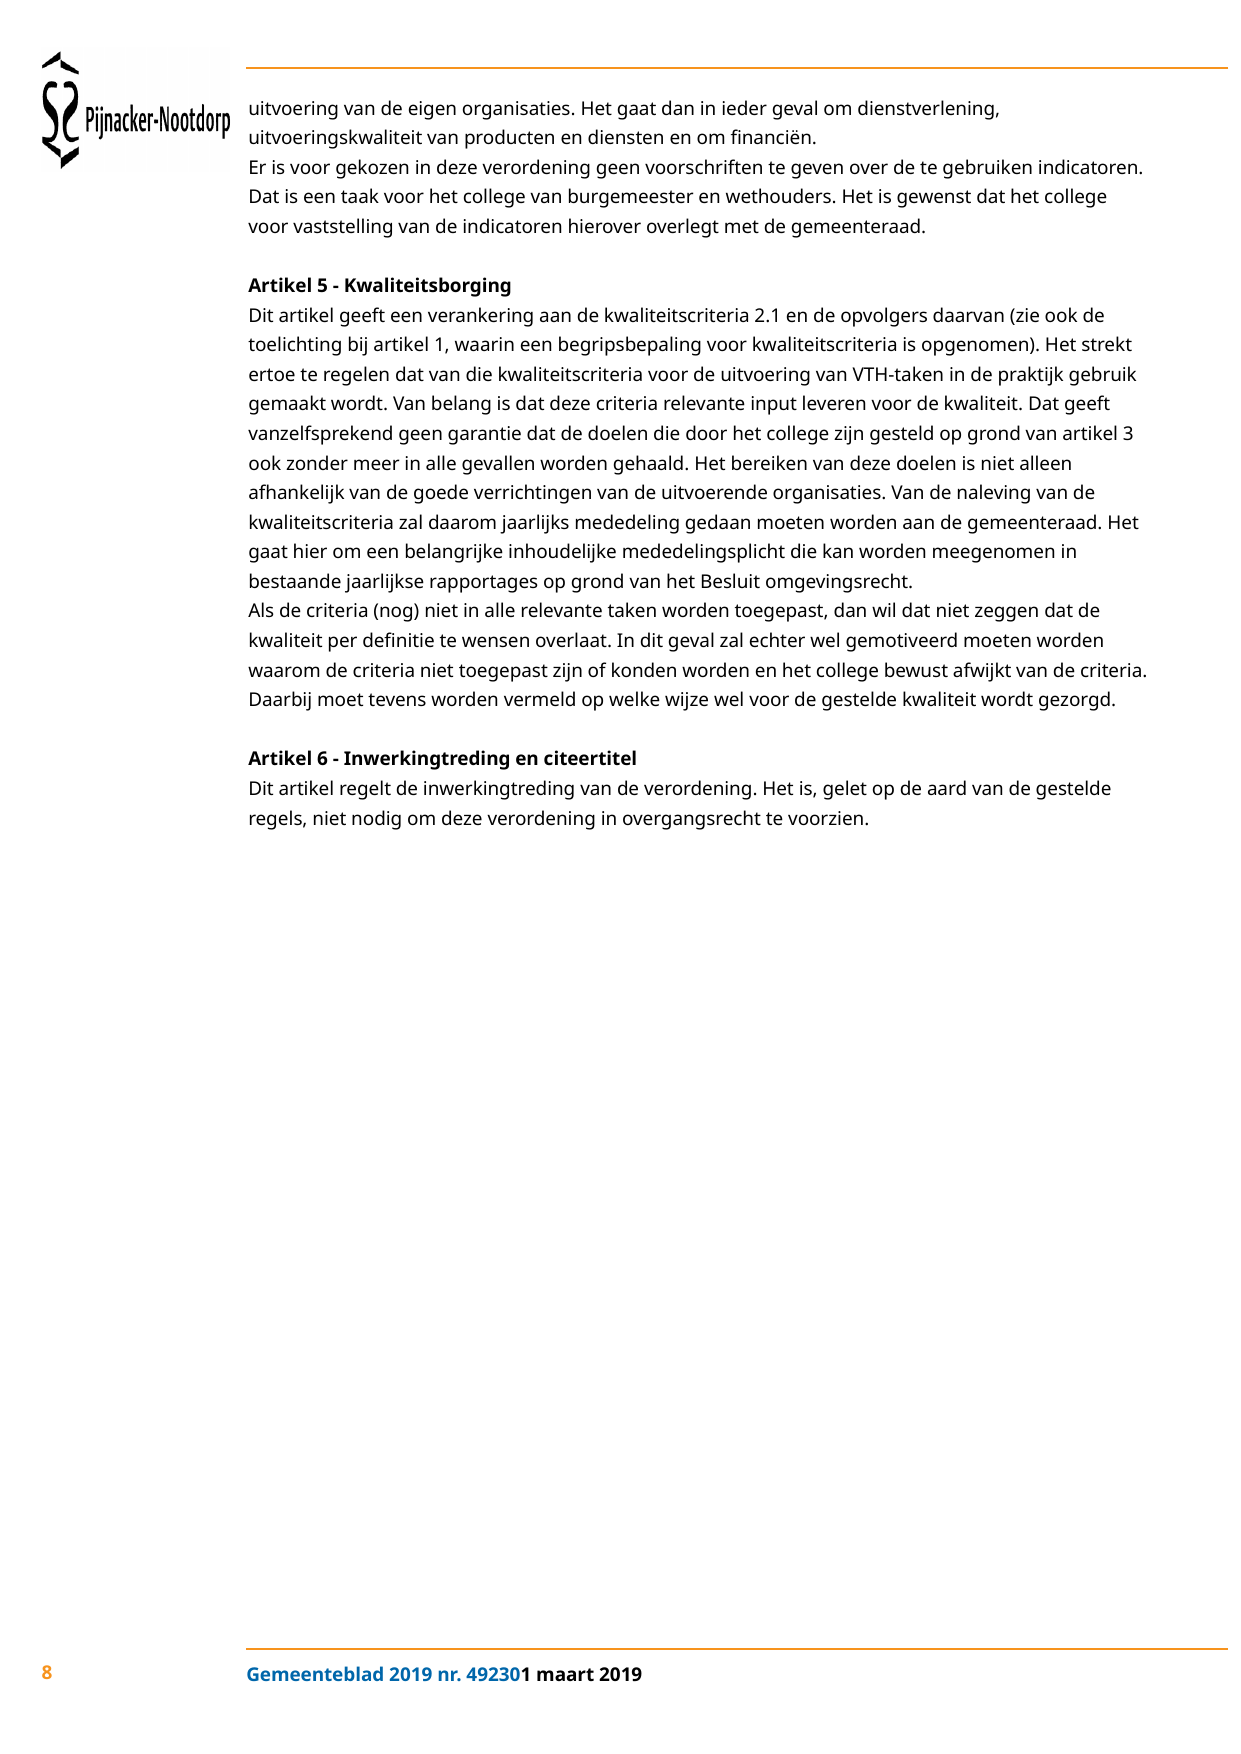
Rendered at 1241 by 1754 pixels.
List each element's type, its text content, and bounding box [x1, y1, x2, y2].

picture [41, 47, 231, 172]
text Dit artikel geeft een verankering aan de kwaliteitscriteria 2.1 en de opvolgers daarvan (zie ook de toelichting bij artikel 1, waarin een begripsbepaling voor kwaliteitscriteria is opgenomen). Het strekt ertoe te regelen dat van die kwaliteitscriteria voor de uitvoering van VTH-taken in de praktijk gebruik gemaakt wordt. Van belang is dat deze criteria relevante input leveren voor de kwaliteit. Dat geeft vanzelfsprekend geen garantie dat de doelen die door het college zijn gesteld op grond van artikel 3 ook zonder meer in alle gevallen worden gehaald. Het bereiken van deze doelen is niet alleen afhankelijk van de goede verrichtingen van de uitvoerende organisaties. Van de naleving van de kwaliteitscriteria zal daarom jaarlijks mededeling gedaan moeten worden aan de gemeenteraad. Het gaat hier om een belangrijke inhoudelijke mededelingsplicht die kan worden meegenomen in bestaande jaarlijkse rapportages op grond van het Besluit omgevingsrecht. [248, 302, 1152, 594]
text uitvoering van de eigen organisaties. Het gaat dan in ieder geval om dienstverlening, uitvoeringskwaliteit van producten en diensten en om financiën. [248, 95, 1152, 150]
text Dit artikel regelt de inwerkingtreding van de verordening. Het is, gelet op de aard van de gestelde regels, niet nodig om deze verordening in overgangsrecht te voorzien. [248, 775, 1152, 831]
text Als de criteria (nog) niet in alle relevante taken worden toegepast, dan wil dat niet zeggen dat de kwaliteit per definitie te wensen overlaat. In dit geval zal echter wel gemotiveerd moeten worden waarom de criteria niet toegepast zijn of konden worden en het college bewust afwijkt van de criteria. Daarbij moet tevens worden vermeld op welke wijze wel voor de gestelde kwaliteit wordt gezorgd. [248, 598, 1152, 712]
text Er is voor gekozen in deze verordening geen voorschriften te geven over de te gebruiken indicatoren. Dat is een taak voor het college van burgemeester en wethouders. Het is gewenst dat het college voor vaststelling van de indicatoren hierover overlegt met de gemeenteraad. [248, 154, 1152, 239]
text Artikel 6 - Inwerkingtreding en citeertitel [248, 746, 1152, 771]
text Artikel 5 - Kwaliteitsborging [248, 272, 1152, 298]
